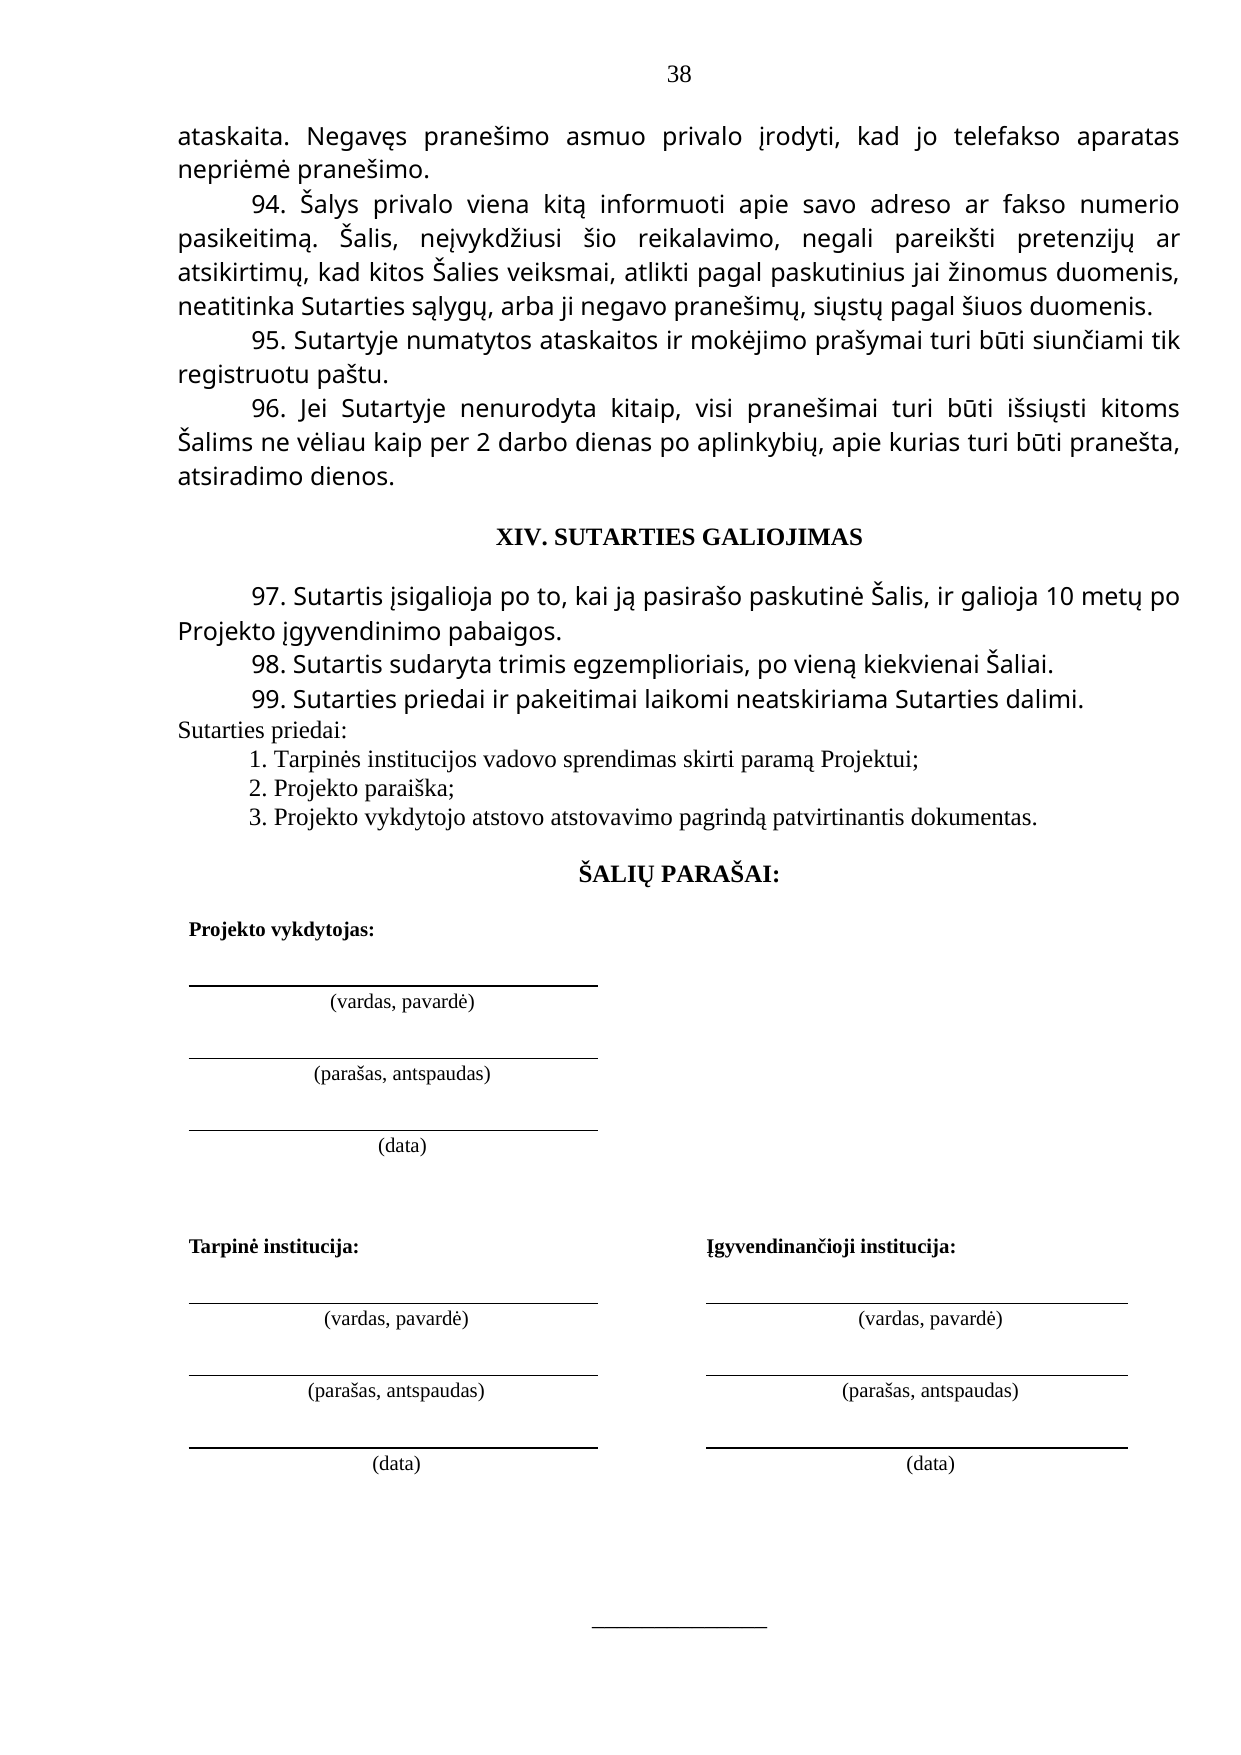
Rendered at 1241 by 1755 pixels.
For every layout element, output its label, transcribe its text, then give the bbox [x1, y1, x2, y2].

text 96. Jei Sutartyje nenurodyta kitaip, visi pranešimai turi būti išsiųsti kitoms Šalims ne vėliau kaip per 2 darbo dienas po aplinkybių, apie kurias turi būti pranešta, atsiradimo dienos. [177, 391, 1181, 493]
table_header [671, 1234, 695, 1573]
text 98. Sutartis sudaryta trimis egzemplioriais, po vieną kiekvienai Šaliai. [177, 647, 1181, 681]
table_header Įgyvendinančioji institucija: (vardas, pavardė) (parašas, antspaudas) (data) [695, 1234, 1181, 1573]
text 97. Sutartis įsigalioja po to, kai ją pasirašo paskutinė Šalis, ir galioja 10 metų po Projekto įgyvendinimo pabaigos. [177, 579, 1181, 647]
text 2. Projekto paraiška; [177, 773, 1181, 802]
text ataskaita. Negavęs pranešimo asmuo privalo įrodyti, kad jo telefakso aparatas nepriėmė pranešimo. [177, 118, 1181, 186]
text 99. Sutarties priedai ir pakeitimai laikomi neatskiriama Sutarties dalimi. [177, 681, 1181, 715]
table_header [719, 917, 748, 1205]
text 94. Šalys privalo viena kitą informuoti apie savo adreso ar fakso numerio pasikeitimą. Šalis, neįvykdžiusi šio reikalavimo, negali pareikšti pretenzijų ar atsikirtimų, kad kitos Šalies veiksmai, atlikti pagal paskutinius jai žinomus duomenis, neatitinka Sutarties sąlygų, arba ji negavo pranešimų, siųstų pagal šiuos duomenis. [177, 186, 1181, 322]
text Sutarties priedai: [177, 715, 1181, 744]
table_header Tarpinė institucija: (vardas, pavardė) (parašas, antspaudas) (data) [177, 1234, 671, 1573]
text 95. Sutartyje numatytos ataskaitos ir mokėjimo prašymai turi būti siunčiami tik registruotu paštu. [177, 322, 1181, 391]
table_header Projekto vykdytojas: (vardas, pavardė) (parašas, antspaudas) (data) [177, 917, 719, 1205]
text 1. Tarpinės institucijos vadovo sprendimas skirti paramą Projektui; [177, 744, 1181, 773]
table_header [748, 917, 1181, 1205]
text 3. Projekto vykdytojo atstovo atstovavimo pagrindą patvirtinantis dokumentas. [177, 802, 1181, 830]
text XIV. SUTARTIES GALIOJIMAS [177, 522, 1181, 550]
text ______________ [177, 1602, 1181, 1630]
text ŠALIŲ PARAŠAI: [177, 859, 1181, 888]
